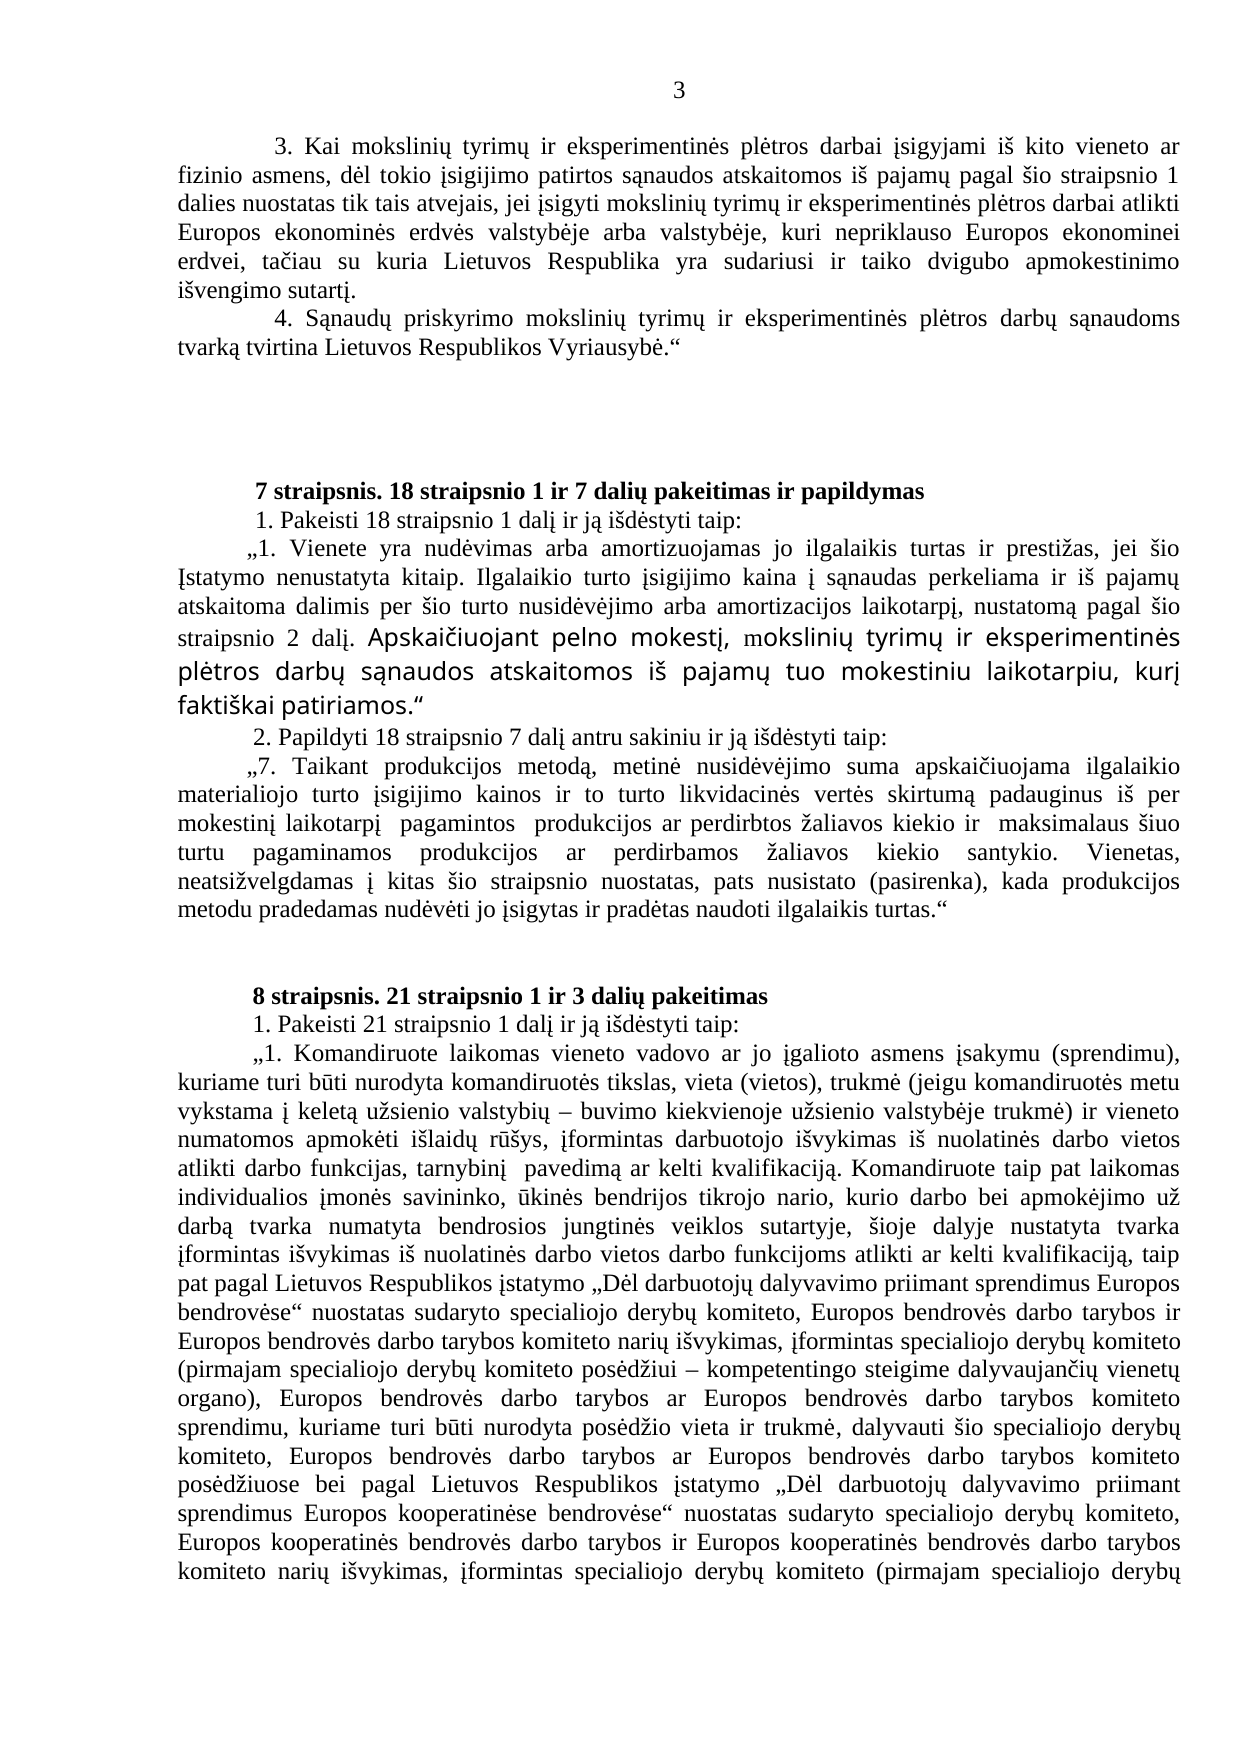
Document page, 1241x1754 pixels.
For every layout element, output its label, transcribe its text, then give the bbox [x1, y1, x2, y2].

text 2. Papildyti 18 straipsnio 7 dalį antru sakiniu ir ją išdėstyti taip: [177, 722, 1181, 751]
text 1. Pakeisti 21 straipsnio 1 dalį ir ją išdėstyti taip: [177, 1009, 1181, 1038]
text „1. Komandiruote laikomas vieneto vadovo ar jo įgalioto asmens įsakymu (sprendimu), kuriame turi būti nurodyta komandiruotės tikslas, vieta (vietos), trukmė (jeigu komandiruotės metu vykstama į keletą užsienio valstybių – buvimo kiekvienoje užsienio valstybėje trukmė) ir vieneto numatomos apmokėti išlaidų rūšys, įformintas darbuotojo išvykimas iš nuolatinės darbo vietos atlikti darbo funkcijas, tarnybinį pavedimą ar kelti kvalifikaciją. Komandiruote taip pat laikomas individualios įmonės savininko, ūkinės bendrijos tikrojo nario, kurio darbo bei apmokėjimo už darbą tvarka numatyta bendrosios jungtinės veiklos sutartyje, šioje dalyje nustatyta tvarka įformintas išvykimas iš nuolatinės darbo vietos darbo funkcijoms atlikti ar kelti kvalifikaciją, taip pat pagal Lietuvos Respublikos įstatymo „Dėl darbuotojų dalyvavimo priimant sprendimus Europos bendrovėse“ nuostatas sudaryto specialiojo derybų komiteto, Europos bendrovės darbo tarybos ir Europos bendrovės darbo tarybos komiteto narių išvykimas, įformintas specialiojo derybų komiteto (pirmajam specialiojo derybų komiteto posėdžiui – kompetentingo steigime dalyvaujančių vienetų organo), Europos bendrovės darbo tarybos ar Europos bendrovės darbo tarybos komiteto sprendimu, kuriame turi būti nurodyta posėdžio vieta ir trukmė, dalyvauti šio specialiojo derybų komiteto, Europos bendrovės darbo tarybos ar Europos bendrovės darbo tarybos komiteto posėdžiuose bei pagal Lietuvos Respublikos įstatymo „Dėl darbuotojų dalyvavimo priimant sprendimus Europos kooperatinėse bendrovėse“ nuostatas sudaryto specialiojo derybų komiteto, Europos kooperatinės bendrovės darbo tarybos ir Europos kooperatinės bendrovės darbo tarybos komiteto narių išvykimas, įformintas specialiojo derybų komiteto (pirmajam specialiojo derybų [177, 1038, 1181, 1584]
text 4. Sąnaudų priskyrimo mokslinių tyrimų ir eksperimentinės plėtros darbų sąnaudoms tvarką tvirtina Lietuvos Respublikos Vyriausybė.“ [177, 303, 1181, 361]
text 1. Pakeisti 18 straipsnio 1 dalį ir ją išdėstyti taip: [177, 505, 1181, 533]
text „7. Taikant produkcijos metodą, metinė nusidėvėjimo suma apskaičiuojama ilgalaikio materialiojo turto įsigijimo kainos ir to turto likvidacinės vertės skirtumą padauginus iš per mokestinį laikotarpį pagamintos produkcijos ar perdirbtos žaliavos kiekio ir maksimalaus šiuo turtu pagaminamos produkcijos ar perdirbamos žaliavos kiekio santykio. Vienetas, neatsižvelgdamas į kitas šio straipsnio nuostatas, pats nusistato (pasirenka), kada produkcijos metodu pradedamas nudėvėti jo įsigytas ir pradėtas naudoti ilgalaikis turtas.“ [177, 751, 1181, 923]
text 8 straipsnis. 21 straipsnio 1 ir 3 dalių pakeitimas [177, 981, 1181, 1009]
text 3. Kai mokslinių tyrimų ir eksperimentinės plėtros darbai įsigyjami iš kito vieneto ar fizinio asmens, dėl tokio įsigijimo patirtos sąnaudos atskaitomos iš pajamų pagal šio straipsnio 1 dalies nuostatas tik tais atvejais, jei įsigyti mokslinių tyrimų ir eksperimentinės plėtros darbai atlikti Europos ekonominės erdvės valstybėje arba valstybėje, kuri nepriklauso Europos ekonominei erdvei, tačiau su kuria Lietuvos Respublika yra sudariusi ir taiko dvigubo apmokestinimo išvengimo sutartį. [177, 131, 1181, 303]
text 7 straipsnis. 18 straipsnio 1 ir 7 dalių pakeitimas ir papildymas [177, 476, 1181, 505]
text „1. Vienete yra nudėvimas arba amortizuojamas jo ilgalaikis turtas ir prestižas, jei šio Įstatymo nenustatyta kitaip. Ilgalaikio turto įsigijimo kaina į sąnaudas perkeliama ir iš pajamų atskaitoma dalimis per šio turto nusidėvėjimo arba amortizacijos laikotarpį, nustatomą pagal šio straipsnio 2 dalį. Apskaičiuojant pelno mokestį, mokslinių tyrimų ir eksperimentinės plėtros darbų sąnaudos atskaitomos iš pajamų tuo mokestiniu laikotarpiu, kurį faktiškai patiriamos.“ [177, 533, 1181, 722]
